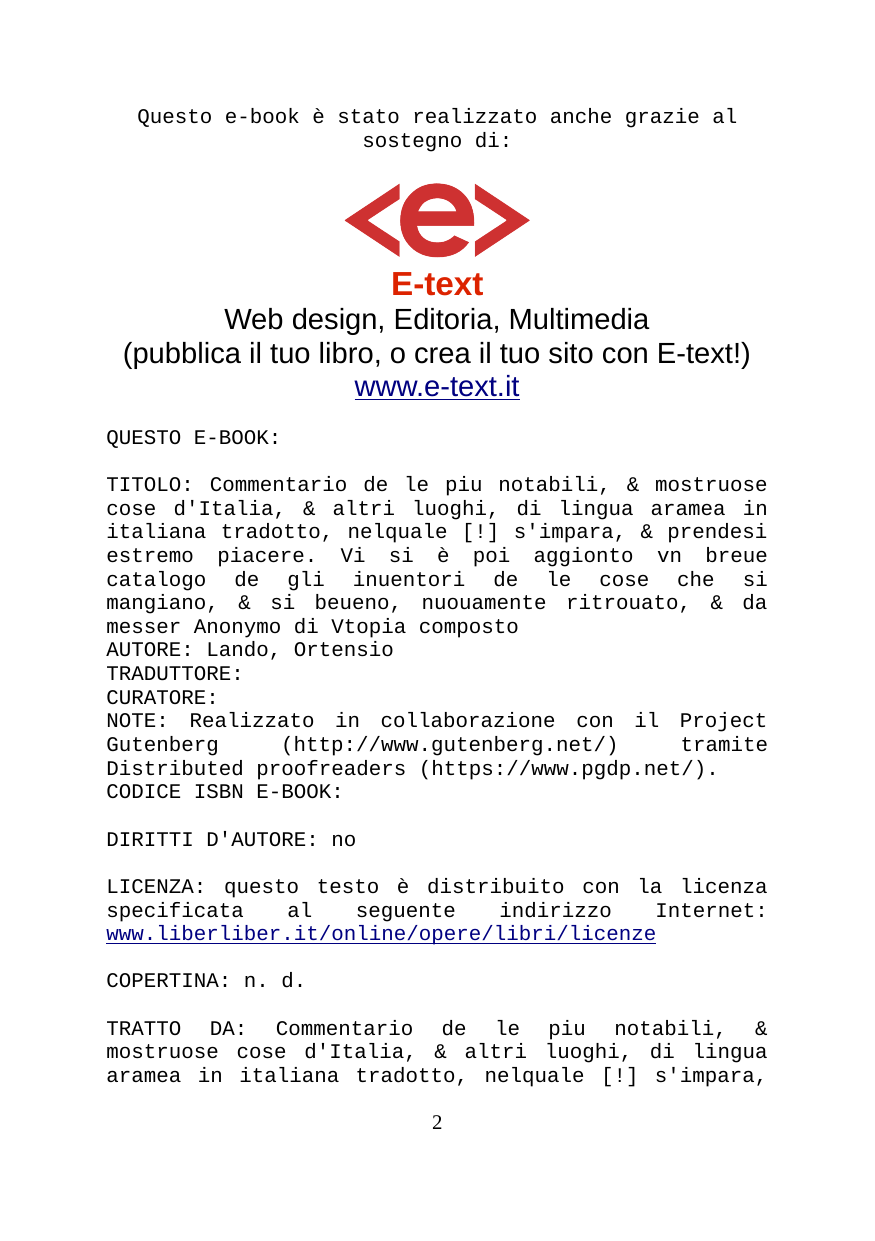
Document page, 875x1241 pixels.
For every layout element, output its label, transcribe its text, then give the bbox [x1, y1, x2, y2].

picture [343, 183, 531, 258]
text Questo e-book è stato realizzato anche grazie al sostegno di: [106, 106, 768, 153]
text Web design, Editoria, Multimedia [106, 302, 768, 336]
text CURATORE: [106, 687, 768, 710]
text TRATTO DA: Commentario de le piu notabili, & mostruose cose d'Italia, & altri luoghi, di lingua aramea in italiana tradotto, nelquale [!] s'impara, [106, 1018, 768, 1089]
text NOTE: Realizzato in collaborazione con il Project Gutenberg (http://www.gutenberg.net/) tramite Distributed proofreaders (https://www.pgdp.net/). [106, 710, 768, 781]
text (pubblica il tuo libro, o crea il tuo sito con E-text!) [106, 336, 768, 369]
text E-text [106, 264, 768, 302]
text LICENZA: questo testo è distribuito con la licenza specificata al seguente indirizzo Internet: www.liberliber.it/online/opere/libri/licenze [106, 876, 768, 947]
text www.e-text.it [106, 369, 768, 403]
text DIRITTI D'AUTORE: no [106, 829, 768, 852]
text TITOLO: Commentario de le piu notabili, & mostruose cose d'Italia, & altri luoghi, di lingua aramea in italiana tradotto, nelquale [!] s'impara, & prendesi estremo piacere. Vi si è poi aggionto vn breue catalogo de gli inuentori de le cose che si mangiano, & si beueno, nuouamente ritrouato, & da messer Anonymo di Vtopia composto [106, 474, 768, 639]
text COPERTINA: n. d. [106, 971, 768, 994]
text TRADUTTORE: [106, 663, 768, 687]
text CODICE ISBN E-BOOK: [106, 781, 768, 805]
text QUESTO E-BOOK: [106, 427, 768, 450]
text AUTORE: Lando, Ortensio [106, 639, 768, 663]
